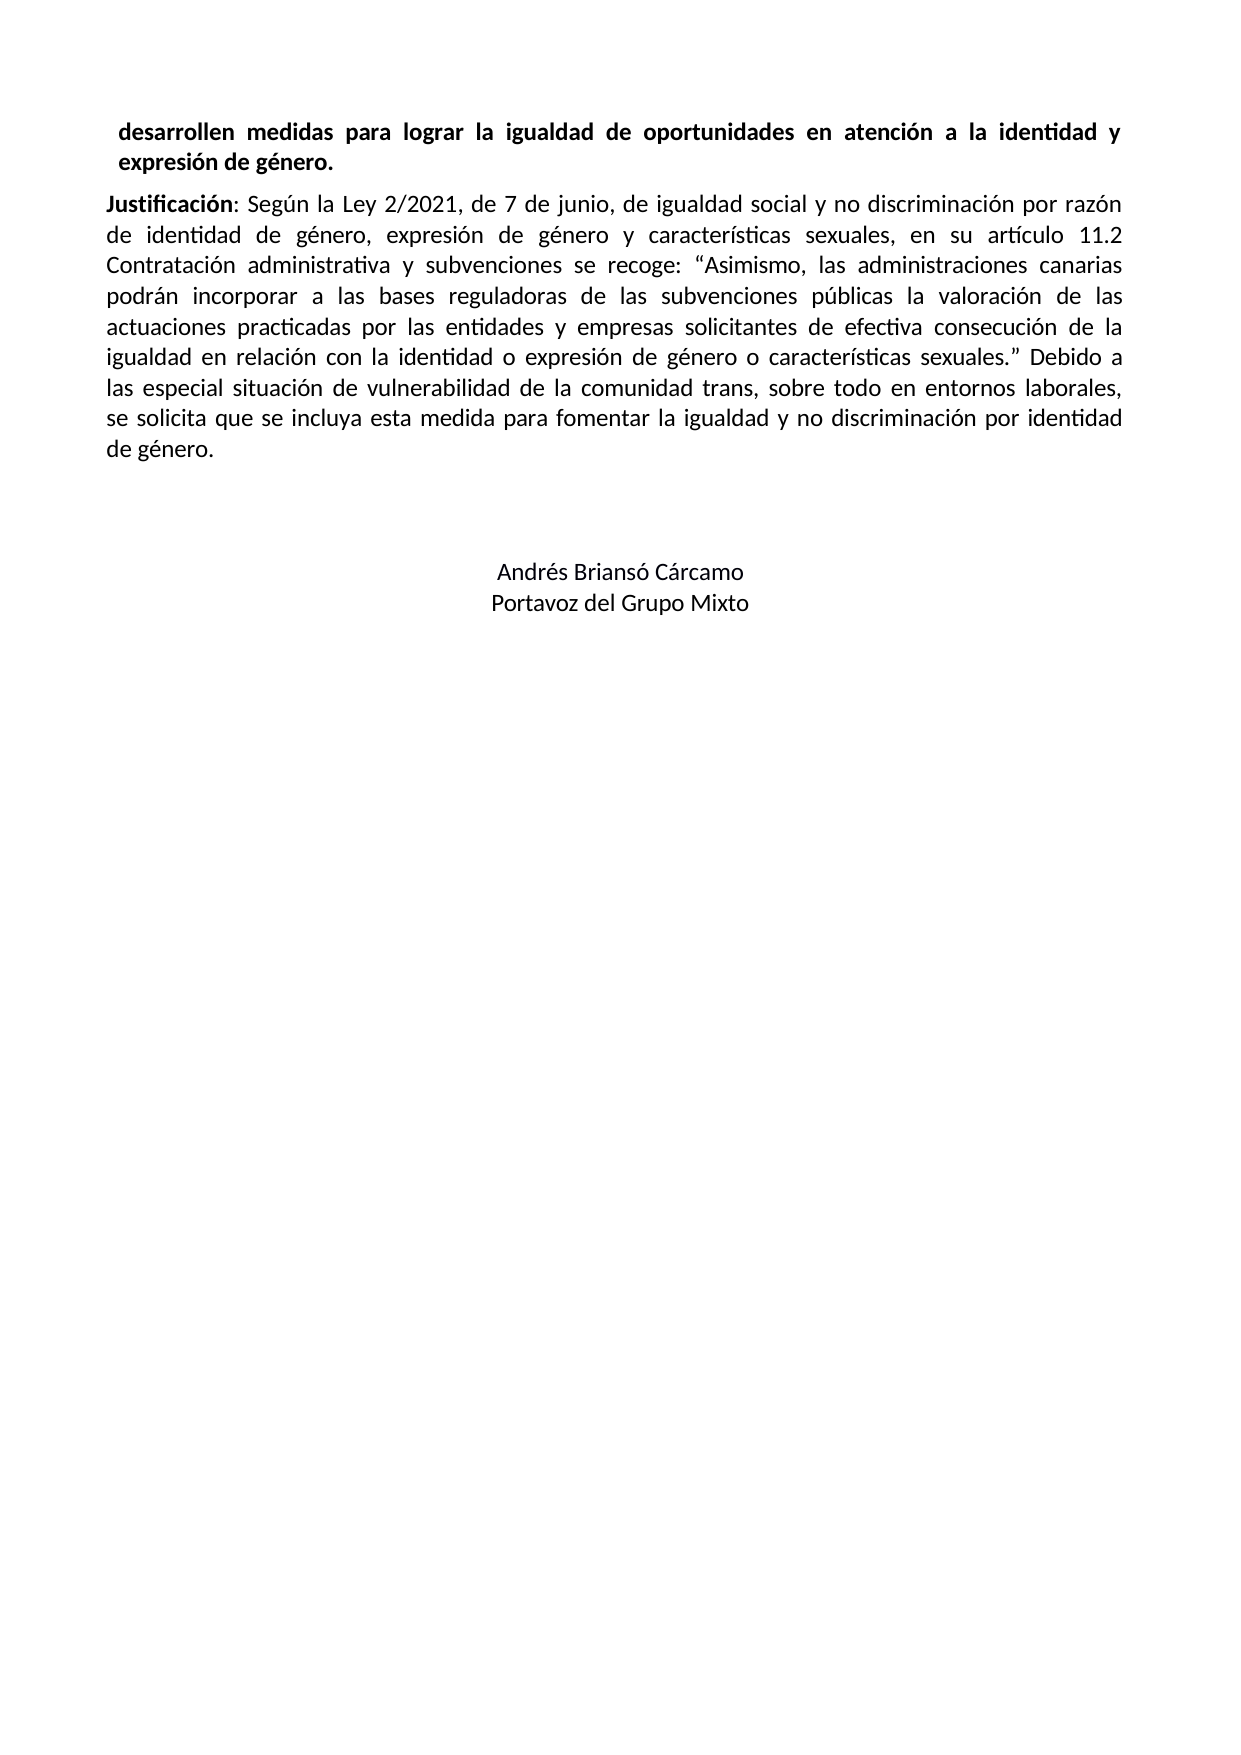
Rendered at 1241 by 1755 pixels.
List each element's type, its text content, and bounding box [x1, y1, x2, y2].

text Justificación: Según la Ley 2/2021, de 7 de junio, de igualdad social y no discriminación por razón de identidad de género, expresión de género y características sexuales, en su artículo 11.2 Contratación administrativa y subvenciones se recoge: “Asimismo, las administraciones canarias podrán incorporar a las bases reguladoras de las subvenciones públicas la valoración de las actuaciones practicadas por las entidades y empresas solicitantes de efectiva consecución de la igualdad en relación con la identidad o expresión de género o características sexuales.” Debido a las especial situación de vulnerabilidad de la comunidad trans, sobre todo en entornos laborales, se solicita que se incluya esta medida para fomentar la igualdad y no discriminación por identidad de género. [106, 188, 1123, 463]
text Andrés Briansó Cárcamo Portavoz del Grupo Mixto [490, 556, 750, 617]
text desarrollen medidas para lograr la igualdad de oportunidades en atención a la identidad y expresión de género. [118, 116, 1122, 177]
